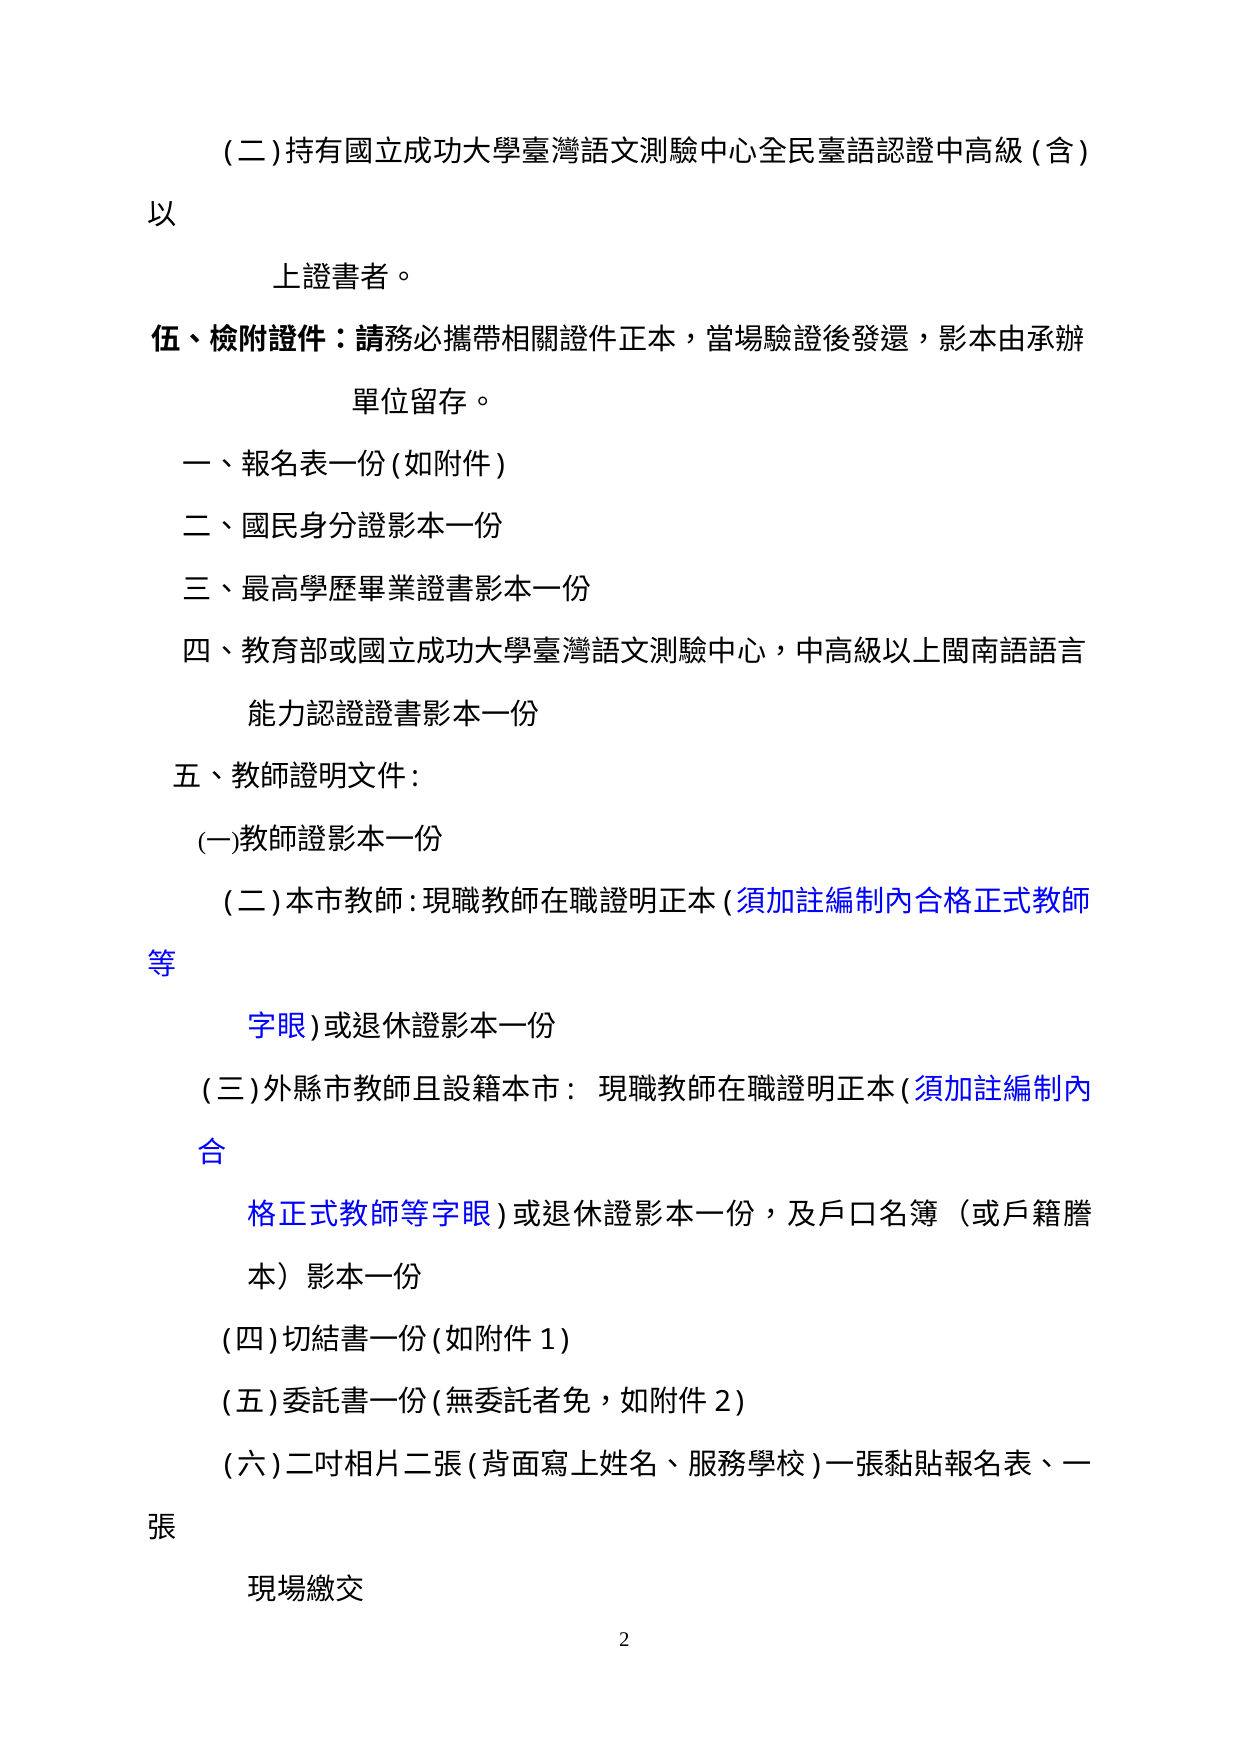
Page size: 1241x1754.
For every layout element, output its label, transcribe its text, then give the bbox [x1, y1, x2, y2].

text (六)二吋相片二張(背面寫上姓名、服務學校)一張黏貼報名表、一張 [148, 1420, 1092, 1545]
text (二)持有國立成功大學臺灣語文測驗中心全民臺語認證中高級(含)以 [148, 108, 1092, 233]
text (二)本市教師:現職教師在職證明正本(須加註編制內合格正式教師等 [148, 858, 1092, 983]
text 伍、檢附證件：請務必攜帶相關證件正本，當場驗證後發還，影本由承辦 [151, 295, 1092, 358]
text (三)外縣市教師且設籍本市: 現職教師在職證明正本(須加註編制內合 [198, 1045, 1092, 1170]
text 三、最高學歷畢業證書影本一份 [148, 545, 1092, 608]
text 單位留存。 [351, 358, 1092, 420]
text 字眼)或退休證影本一份 [248, 983, 1092, 1045]
text (一)教師證影本一份 [173, 795, 1092, 858]
text 現場繳交 [248, 1545, 1092, 1608]
text (五)委託書一份(無委託者免，如附件2) [148, 1358, 1092, 1420]
text 格正式教師等字眼)或退休證影本一份，及戶口名簿（或戶籍謄本）影本一份 [248, 1170, 1092, 1295]
text 四、教育部或國立成功大學臺灣語文測驗中心，中高級以上閩南語語言 [148, 608, 1092, 670]
text 上證書者。 [273, 233, 1092, 295]
text 一、報名表一份(如附件) [148, 420, 1092, 483]
text (四)切結書一份(如附件1) [148, 1295, 1092, 1358]
text 二、國民身分證影本一份 [148, 483, 1092, 545]
text 五、教師證明文件: [173, 733, 1092, 795]
text 能力認證證書影本一份 [248, 670, 1092, 733]
